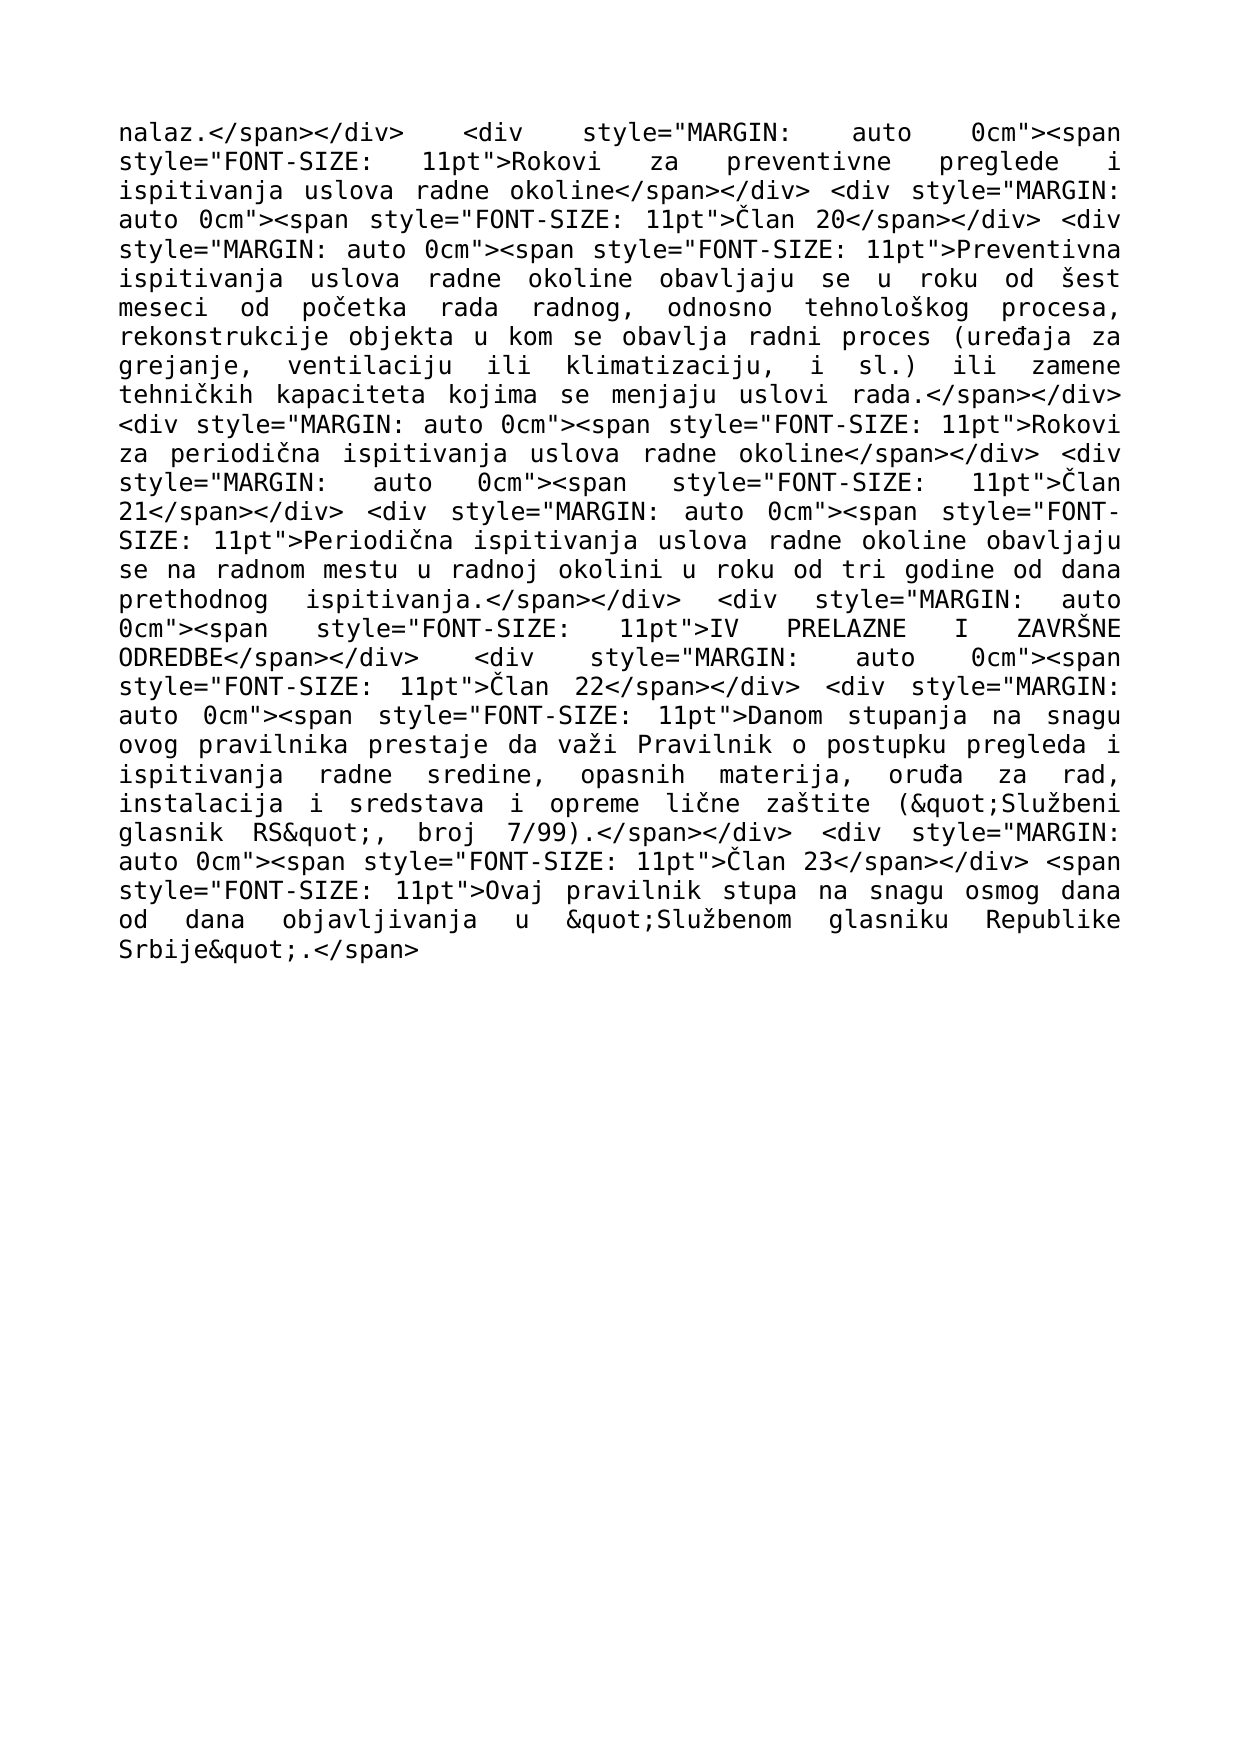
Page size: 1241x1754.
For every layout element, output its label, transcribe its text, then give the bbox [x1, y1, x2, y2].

text nalaz.</span></div> <div style="MARGIN: auto 0cm"><span style="FONT-SIZE: 11pt">Rokovi za preventivne preglede i ispitivanja uslova radne okoline</span></div> <div style="MARGIN: auto 0cm"><span style="FONT-SIZE: 11pt">Član 20</span></div> <div style="MARGIN: auto 0cm"><span style="FONT-SIZE: 11pt">Preventivna ispitivanja uslova radne okoline obavljaju se u roku od šest meseci od početka rada radnog, odnosno tehnološkog procesa, rekonstrukcije objekta u kom se obavlja radni proces (uređaja za grejanje, ventilaciju ili klimatizaciju, i sl.) ili zamene tehničkih kapaciteta kojima se menjaju uslovi rada.</span></div> <div style="MARGIN: auto 0cm"><span style="FONT-SIZE: 11pt">Rokovi za periodična ispitivanja uslova radne okoline</span></div> <div style="MARGIN: auto 0cm"><span style="FONT-SIZE: 11pt">Član 21</span></div> <div style="MARGIN: auto 0cm"><span style="FONT-SIZE: 11pt">Periodična ispitivanja uslova radne okoline obavljaju se na radnom mestu u radnoj okolini u roku od tri godine od dana prethodnog ispitivanja.</span></div> <div style="MARGIN: auto 0cm"><span style="FONT-SIZE: 11pt">IV PRELAZNE I ZAVRŠNE ODREDBE</span></div> <div style="MARGIN: auto 0cm"><span style="FONT-SIZE: 11pt">Član 22</span></div> <div style="MARGIN: auto 0cm"><span style="FONT-SIZE: 11pt">Danom stupanja na snagu ovog pravilnika prestaje da važi Pravilnik o postupku pregleda i ispitivanja radne sredine, opasnih materija, oruđa za rad, instalacija i sredstava i opreme lične zaštite (&quot;Službeni glasnik RS&quot;, broj 7/99).</span></div> <div style="MARGIN: auto 0cm"><span style="FONT-SIZE: 11pt">Član 23</span></div> <span style="FONT-SIZE: 11pt">Ovaj pravilnik stupa na snagu osmog dana od dana objavljivanja u &quot;Službenom glasniku Republike Srbije&quot;.</span> [118, 118, 1122, 964]
